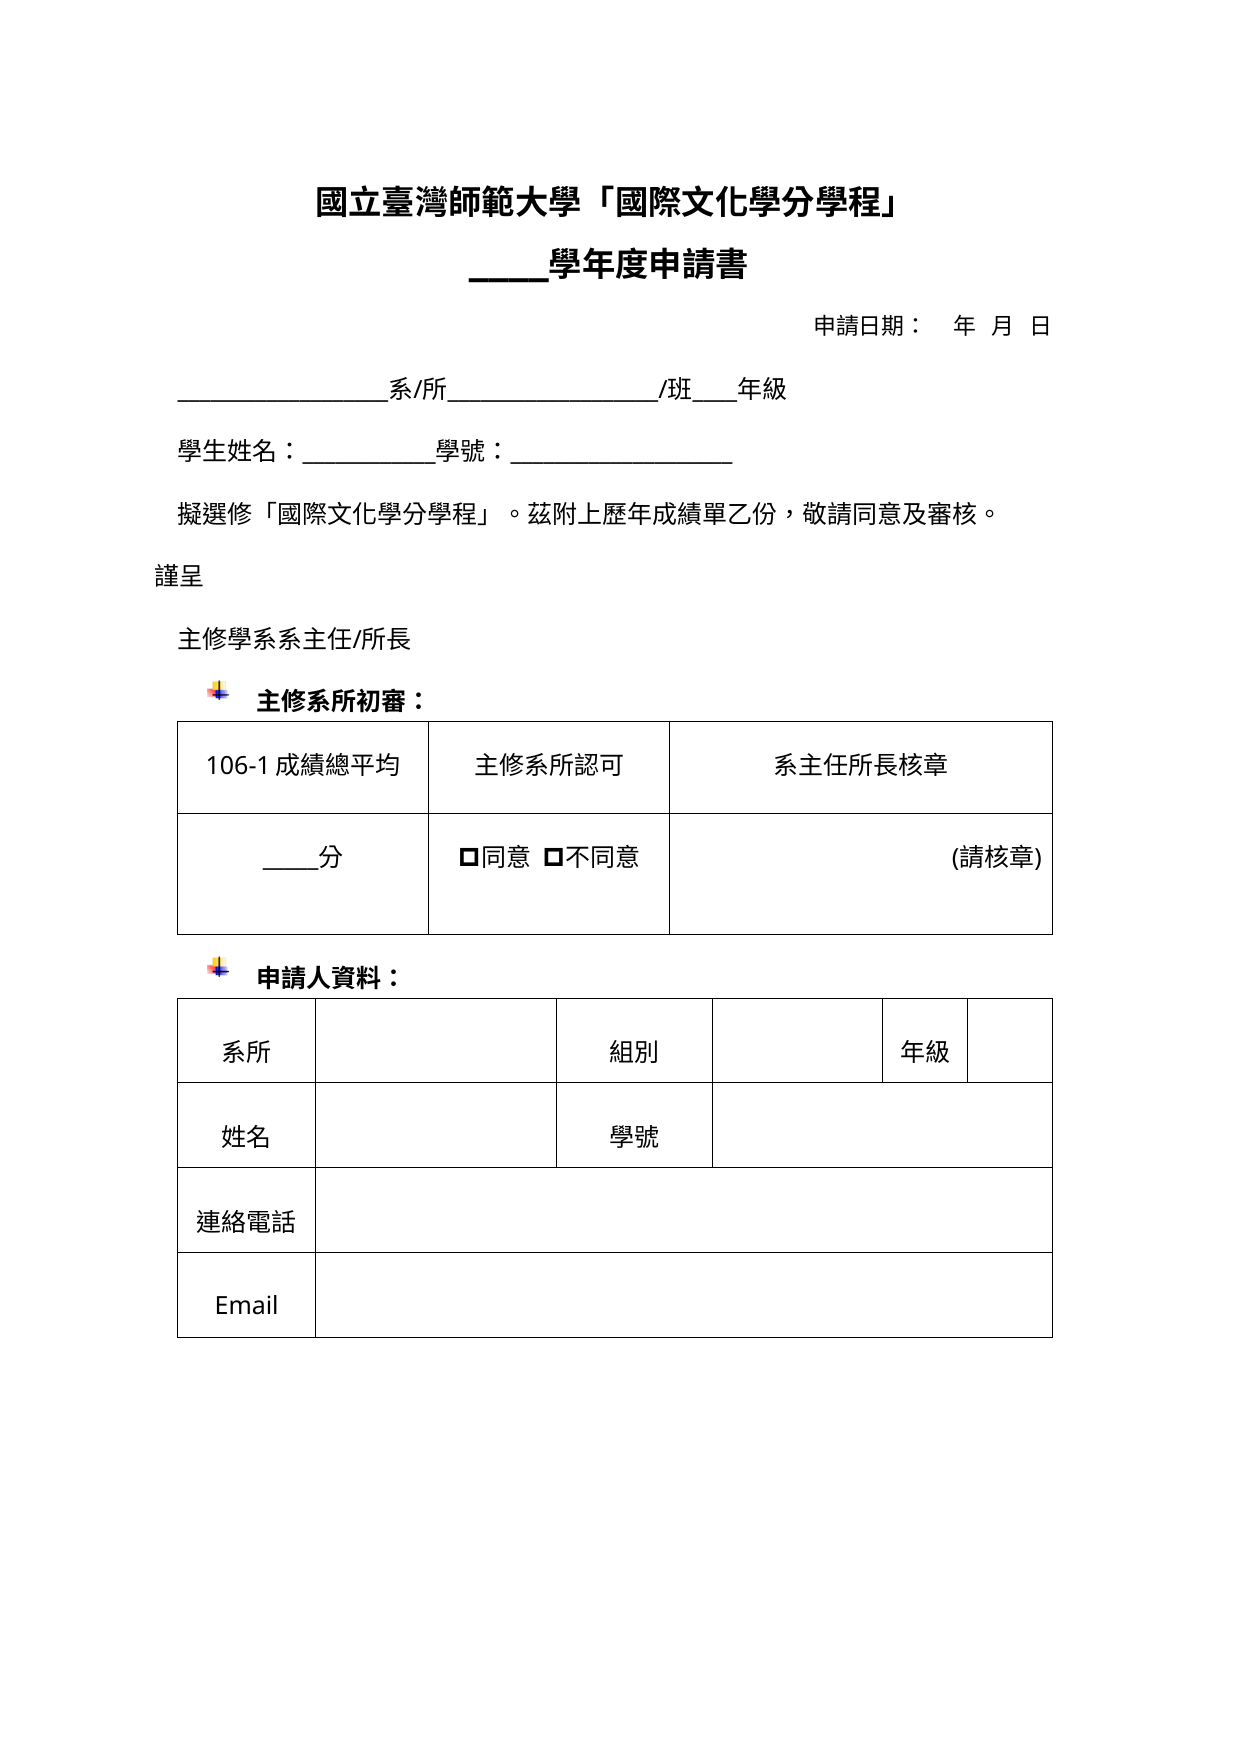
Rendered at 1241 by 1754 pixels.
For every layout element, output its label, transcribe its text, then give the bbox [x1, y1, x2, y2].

table_header 系主任所長核章 [670, 722, 1052, 813]
table_cell 學號 [557, 1083, 712, 1167]
text 主修學系系主任/所長 [177, 596, 1053, 658]
text 國立臺灣師範大學「國際文化學分學程」 [177, 158, 1053, 221]
text 擬選修「國際文化學分學程」。茲附上歷年成績單乙份，敬請同意及審核。 [177, 471, 1053, 533]
text 謹呈 [15, 533, 1053, 596]
text 申請日期： 年 月 日 [177, 283, 1053, 346]
table_header 年級 [883, 999, 967, 1082]
table_header [316, 999, 556, 1082]
text ____學年度申請書 [148, 221, 1053, 283]
text 學生姓名：____________學號：____________________ [177, 408, 1053, 471]
table_cell 連絡電話 [178, 1168, 315, 1252]
table_cell [713, 1083, 1052, 1167]
table_cell [316, 1168, 1052, 1252]
list 申請人資料： [207, 935, 1053, 997]
text ___________________系/所___________________/班____年級 [177, 346, 1053, 408]
table_header [713, 999, 882, 1082]
table_cell [316, 1083, 556, 1167]
table_cell 姓名 [178, 1083, 315, 1167]
table_header [968, 999, 1052, 1082]
table_cell Email [178, 1253, 315, 1337]
table_cell [316, 1253, 1052, 1337]
table_header 106-1成績總平均 [178, 722, 428, 813]
table_header 系所 [178, 999, 315, 1082]
list 主修系所初審： [207, 658, 1053, 721]
table_cell _____分 [178, 814, 428, 934]
table_cell 同意 不同意 [429, 814, 669, 934]
table_cell (請核章) [670, 814, 1052, 934]
table_header 組別 [557, 999, 712, 1082]
table_header 主修系所認可 [429, 722, 669, 813]
